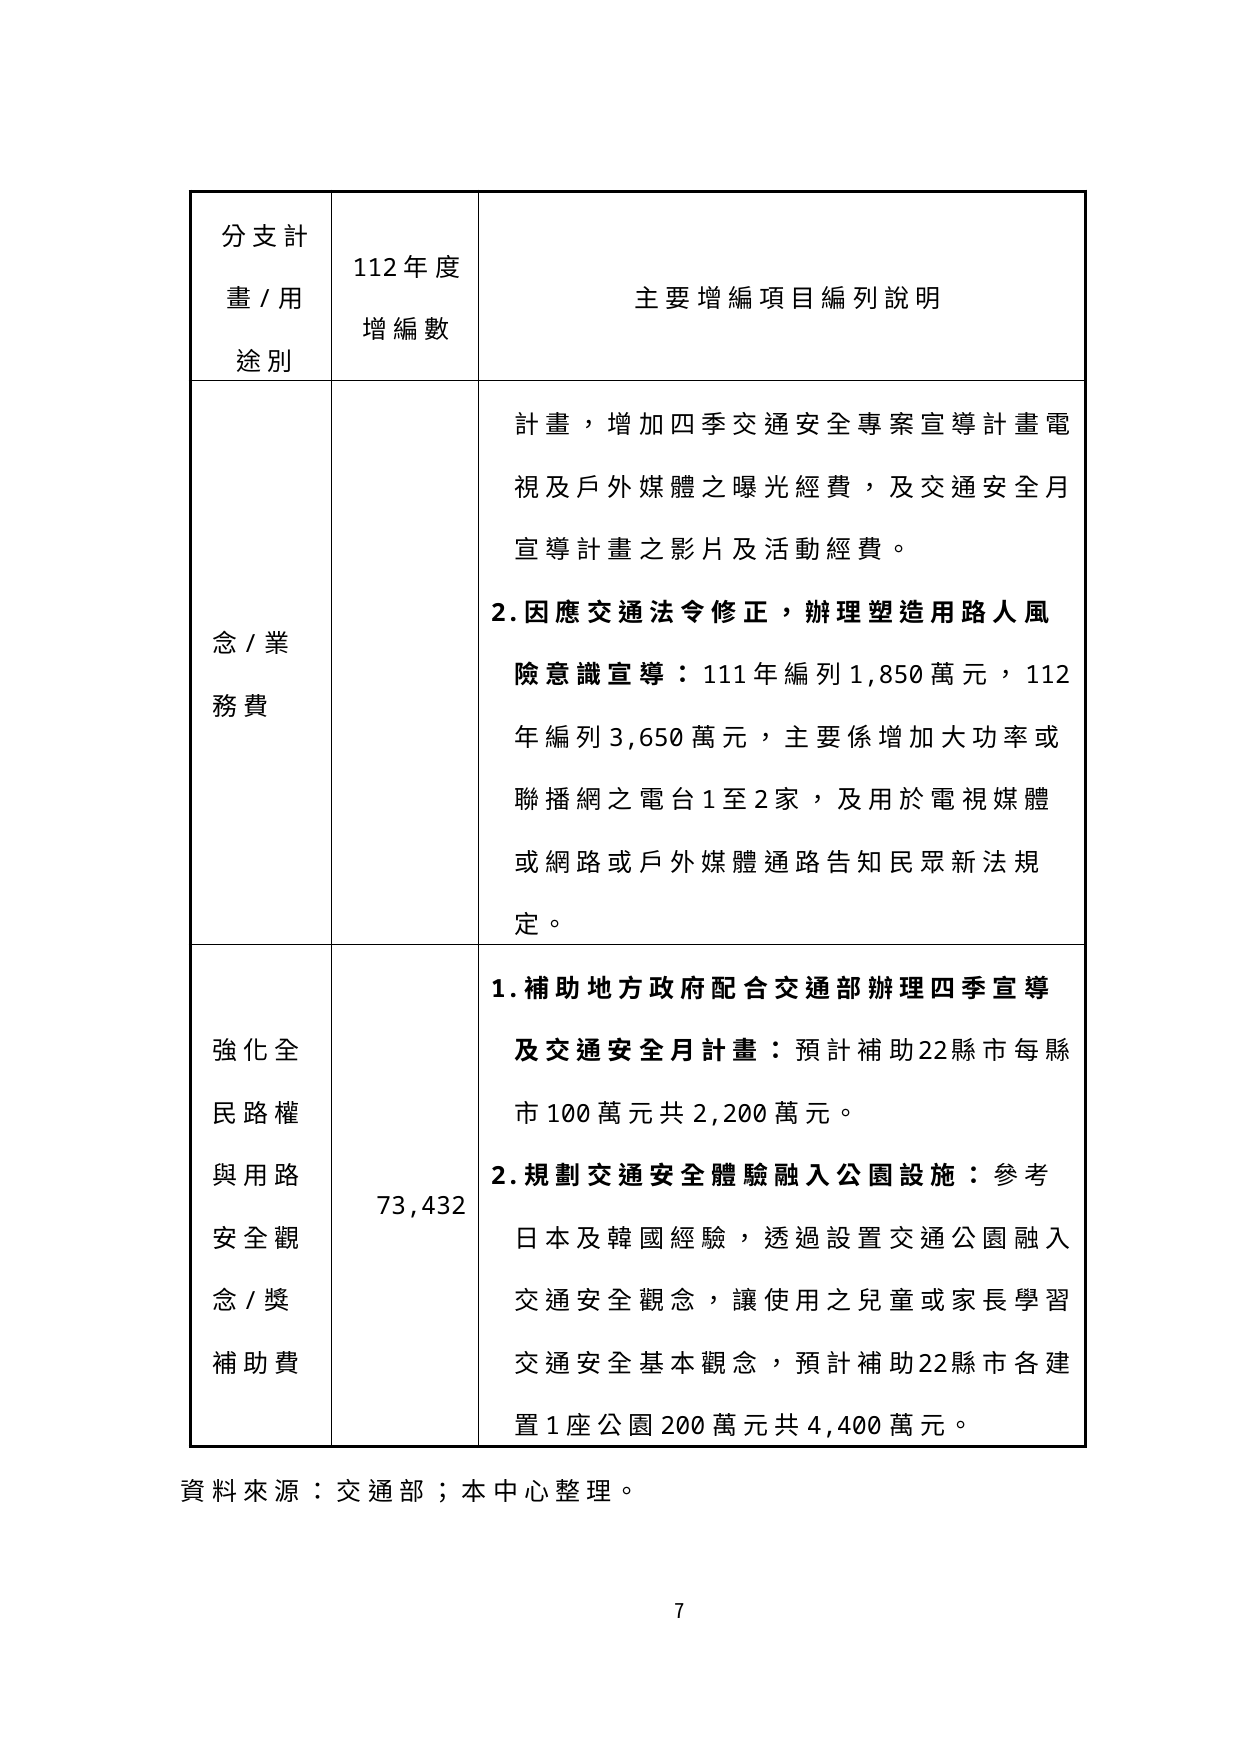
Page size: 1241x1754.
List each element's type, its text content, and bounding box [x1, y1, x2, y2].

table_cell [332, 381, 478, 944]
table_cell 73,432 [332, 945, 478, 1445]
table_cell 強化全民路權與用路安全觀念/獎補助費 [192, 945, 331, 1445]
table_cell 計畫，增加四季交通安全專案宣導計畫電視及戶外媒體之曝光經費，及交通安全月宣導計畫之影片及活動經費。 2.因應交通法令修正，辦理塑造用路人風險意識宣導：111年編列1,850萬元，112年編列3,650萬元，主要係增加大功率或聯播網之電台1至2家，及用於電視媒體或網路或戶外媒體通路告知民眾新法規定。 [479, 381, 1084, 944]
table_header 分支計畫/用途別 [192, 193, 331, 380]
table_cell 1.補助地方政府配合交通部辦理四季宣導及交通安全月計畫：預計補助22縣市每縣市100萬元共2,200萬元。 2.規劃交通安全體驗融入公園設施：參考日本及韓國經驗，透過設置交通公園融入交通安全觀念，讓使用之兒童或家長學習交通安全基本觀念，預計補助22縣市各建置1座公園200萬元共4,400萬元。 [479, 945, 1084, 1445]
table_header 112年度 增編數 [332, 193, 478, 380]
table_cell 念/業務費 [192, 381, 331, 944]
text 資料來源：交通部；本中心整理。 [176, 1448, 1063, 1510]
table_header 主要增編項目編列說明 [479, 193, 1084, 380]
